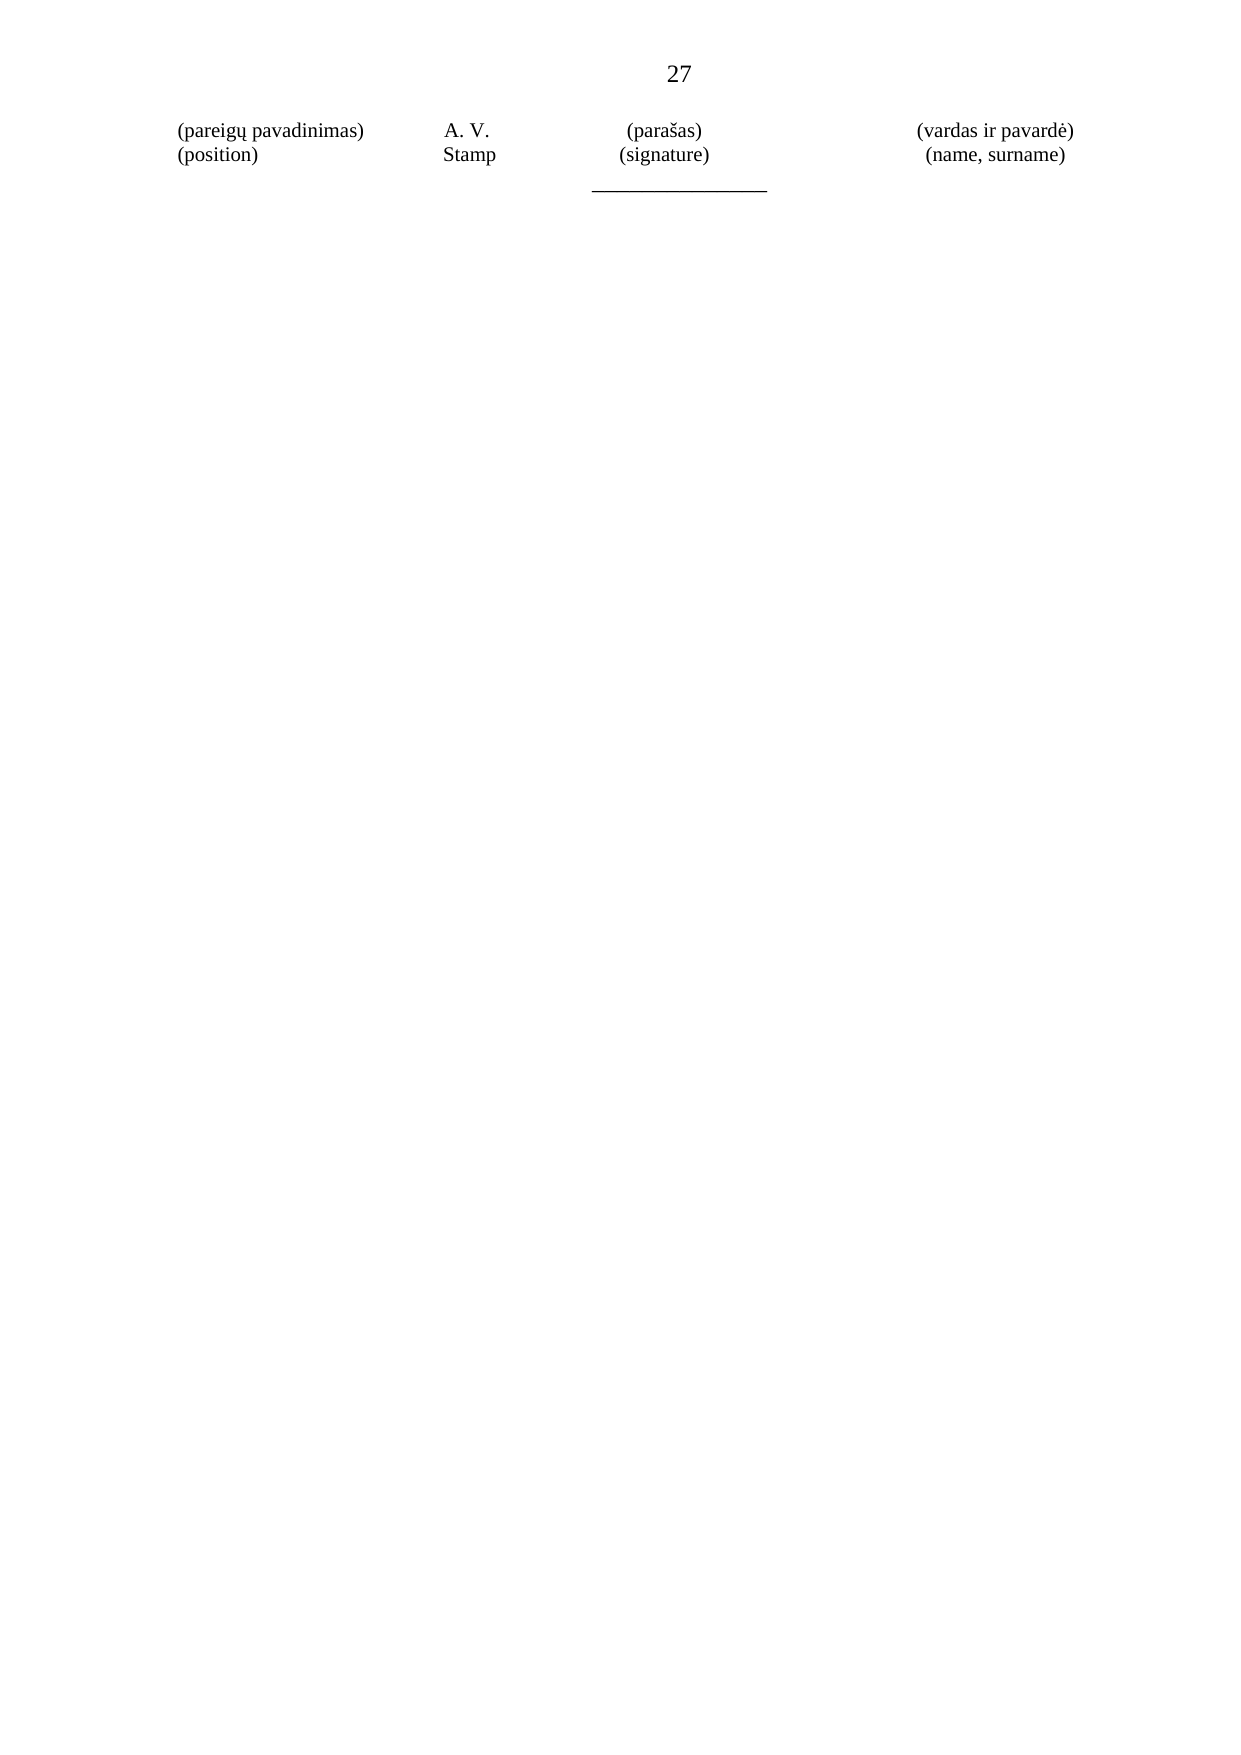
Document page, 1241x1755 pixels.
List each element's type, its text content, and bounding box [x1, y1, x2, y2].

text ______________ [177, 166, 1181, 195]
text (pareigų pavadinimas) A. V. (parašas) (vardas ir pavardė) [177, 118, 1181, 142]
text (position) Stamp (signature) (name, surname) [177, 142, 1181, 166]
